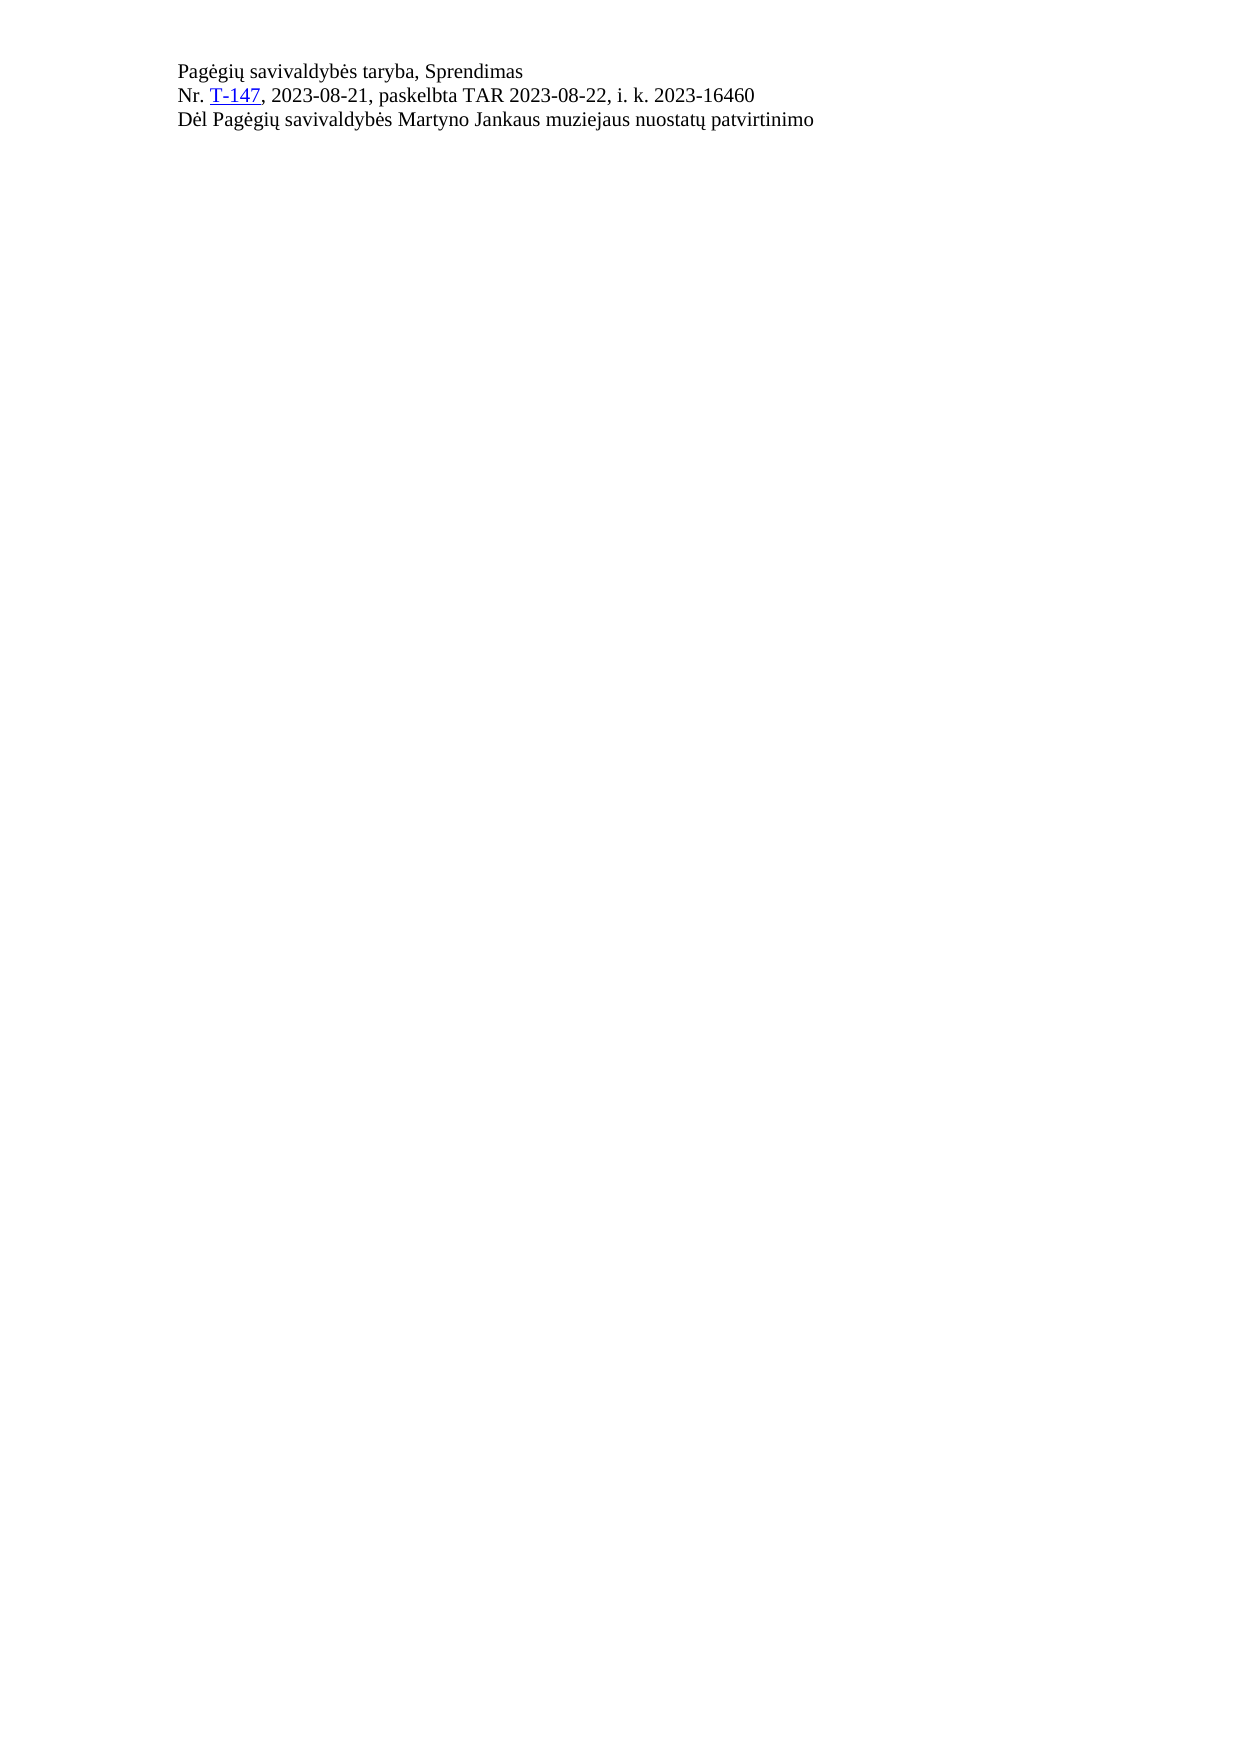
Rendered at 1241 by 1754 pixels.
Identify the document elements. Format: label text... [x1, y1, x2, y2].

text Pagėgių savivaldybės taryba, Sprendimas [177, 59, 1181, 83]
text Dėl Pagėgių savivaldybės Martyno Jankaus muziejaus nuostatų patvirtinimo [177, 107, 1181, 131]
text Nr. T-147, 2023-08-21, paskelbta TAR 2023-08-22, i. k. 2023-16460 [177, 83, 1181, 107]
